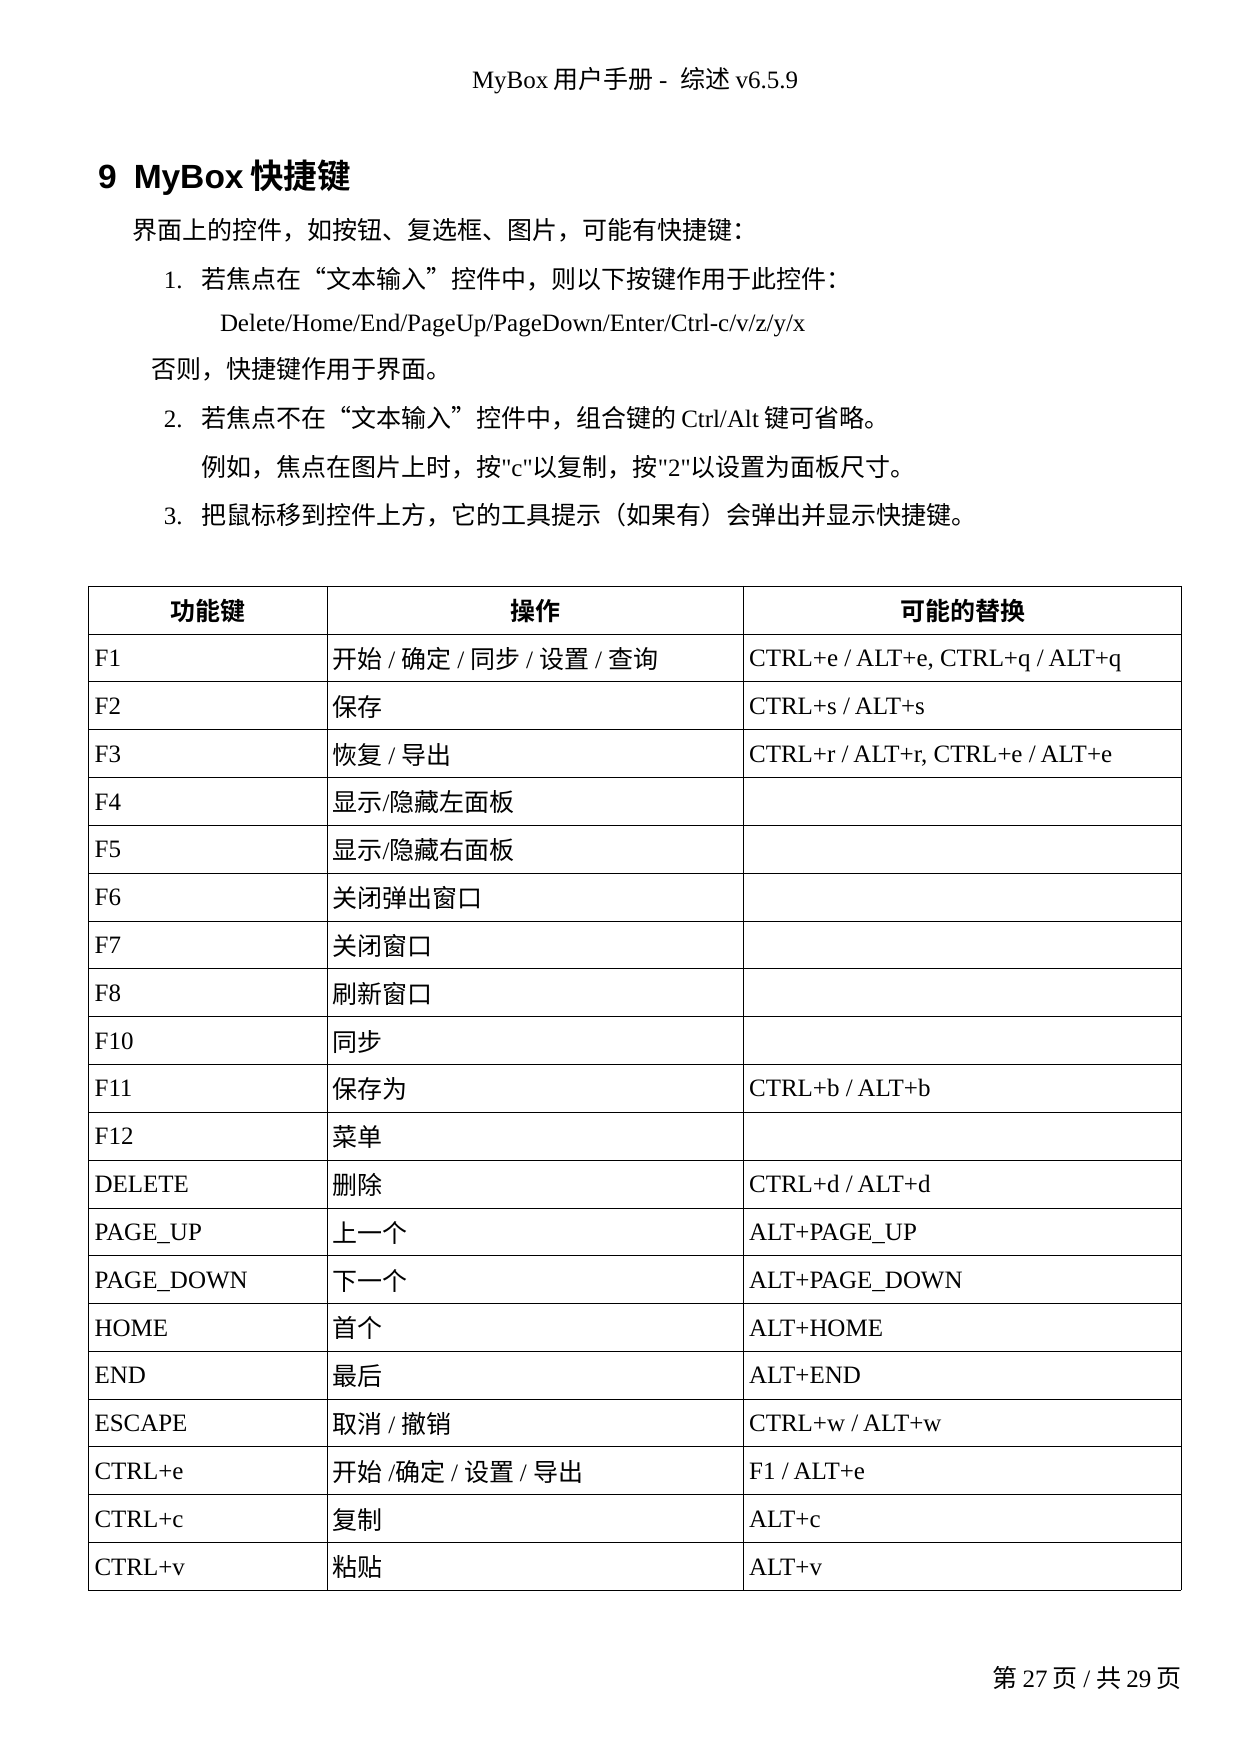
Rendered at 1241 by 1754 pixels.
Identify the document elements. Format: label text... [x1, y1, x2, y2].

table_cell 同步 [328, 1017, 743, 1064]
table_cell 关闭弹出窗口 [328, 874, 743, 921]
table_cell DELETE [89, 1161, 327, 1207]
table_cell 粘贴 [328, 1543, 743, 1590]
table_cell 上一个 [328, 1209, 743, 1255]
table_cell 首个 [328, 1304, 743, 1351]
table_header 操作 [328, 587, 743, 634]
table_cell F5 [89, 826, 327, 873]
table_cell F11 [89, 1065, 327, 1112]
text 否则，快捷键作用于界面。 [88, 349, 1181, 386]
table_cell 刷新窗口 [328, 969, 743, 1016]
table_cell 显示/隐藏左面板 [328, 778, 743, 825]
table_cell CTRL+d / ALT+d [744, 1161, 1181, 1207]
table_cell F1 [89, 635, 327, 681]
table_cell 取消 / 撤销 [328, 1400, 743, 1446]
table_cell 恢复 / 导出 [328, 730, 743, 777]
table_cell 下一个 [328, 1256, 743, 1303]
table_cell [744, 874, 1181, 921]
list 把鼠标移到控件上方，它的工具提示（如果有）会弹出并显示快捷键。 [163, 496, 1181, 532]
table_cell ALT+PAGE_UP [744, 1209, 1181, 1255]
list 例如，焦点在图片上时，按"c"以复制，按"2"以设置为面板尺寸。 [163, 447, 1181, 483]
table_cell CTRL+r / ALT+r, CTRL+e / ALT+e [744, 730, 1181, 777]
text Delete/Home/End/PageUp/PageDown/Enter/Ctrl-c/v/z/y/x [88, 308, 1181, 337]
table_cell 保存 [328, 682, 743, 729]
table_cell CTRL+e / ALT+e, CTRL+q / ALT+q [744, 635, 1181, 681]
table_cell F10 [89, 1017, 327, 1064]
table_cell PAGE_DOWN [89, 1256, 327, 1303]
list 若焦点在“文本输入”控件中，则以下按键作用于此控件： [163, 259, 1181, 296]
table_cell PAGE_UP [89, 1209, 327, 1255]
table_cell ALT+PAGE_DOWN [744, 1256, 1181, 1303]
table_cell CTRL+s / ALT+s [744, 682, 1181, 729]
table_cell 删除 [328, 1161, 743, 1207]
table_cell 显示/隐藏右面板 [328, 826, 743, 873]
table_cell 最后 [328, 1352, 743, 1399]
table_cell 复制 [328, 1495, 743, 1542]
table_cell 菜单 [328, 1113, 743, 1159]
table_cell [744, 778, 1181, 825]
text 界面上的控件，如按钮、复选框、图片，可能有快捷键： [88, 211, 1181, 247]
table_cell 开始 /确定 / 设置 / 导出 [328, 1447, 743, 1494]
table_cell F6 [89, 874, 327, 921]
table_cell ALT+c [744, 1495, 1181, 1542]
table_cell 开始 / 确定 / 同步 / 设置 / 查询 [328, 635, 743, 681]
table_cell 关闭窗口 [328, 922, 743, 968]
table_cell CTRL+v [89, 1543, 327, 1590]
table_cell F4 [89, 778, 327, 825]
table_cell [744, 922, 1181, 968]
table_cell CTRL+e [89, 1447, 327, 1494]
table_cell F2 [89, 682, 327, 729]
table_cell F12 [89, 1113, 327, 1159]
list 若焦点不在“文本输入”控件中，组合键的Ctrl/Alt键可省略。 [163, 398, 1181, 434]
table_cell ESCAPE [89, 1400, 327, 1446]
table_cell [744, 969, 1181, 1016]
table_cell F3 [89, 730, 327, 777]
table_cell ALT+HOME [744, 1304, 1181, 1351]
table_cell F1 / ALT+e [744, 1447, 1181, 1494]
table_cell [744, 1017, 1181, 1064]
table_cell END [89, 1352, 327, 1399]
table_cell CTRL+w / ALT+w [744, 1400, 1181, 1446]
table_cell HOME [89, 1304, 327, 1351]
table_cell ALT+v [744, 1543, 1181, 1590]
table_header 功能键 [89, 587, 327, 634]
table_cell F7 [89, 922, 327, 968]
table_cell 保存为 [328, 1065, 743, 1112]
table_cell CTRL+c [89, 1495, 327, 1542]
table_cell [744, 1113, 1181, 1159]
table_header 可能的替换 [744, 587, 1181, 634]
subtitle MyBox快捷键 [88, 150, 1181, 198]
table_cell ALT+END [744, 1352, 1181, 1399]
table_cell F8 [89, 969, 327, 1016]
table_cell CTRL+b / ALT+b [744, 1065, 1181, 1112]
table_cell [744, 826, 1181, 873]
